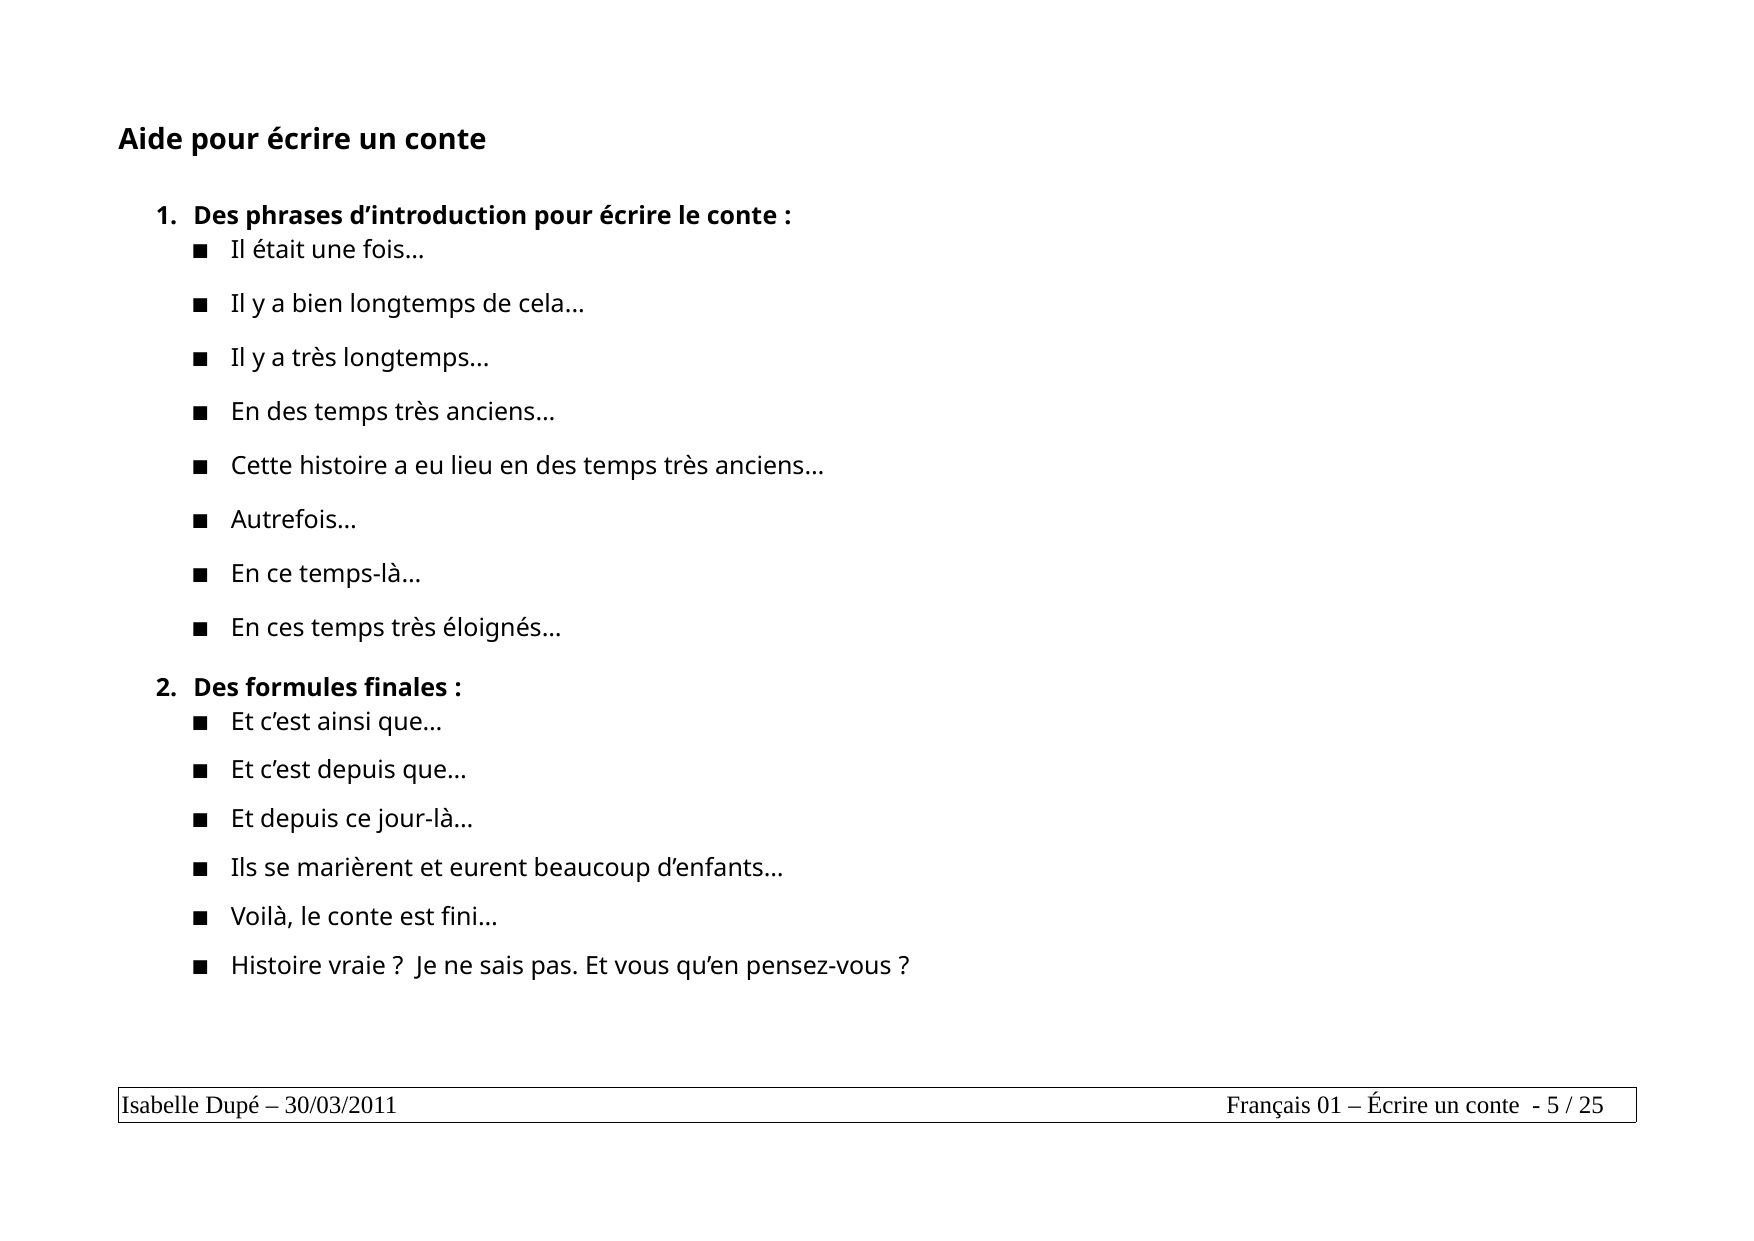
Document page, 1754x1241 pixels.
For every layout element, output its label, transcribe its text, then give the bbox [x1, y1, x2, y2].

list Il était une fois… [193, 232, 1636, 266]
list En ce temps-là… [193, 555, 1636, 589]
list Il y a très longtemps... [193, 339, 1636, 373]
list En des temps très anciens… [193, 393, 1636, 427]
list Ils se marièrent et eurent beaucoup d’enfants… [193, 850, 1636, 884]
text Aide pour écrire un conte [118, 118, 1636, 158]
list Des formules finales : [156, 669, 1636, 703]
list En ces temps très éloignés… [193, 609, 1636, 643]
list Des phrases d’introduction pour écrire le conte : [156, 197, 1636, 232]
list Et c’est depuis que… [193, 752, 1636, 786]
list Il y a bien longtemps de cela... [193, 286, 1636, 319]
list Histoire vraie ? Je ne sais pas. Et vous qu’en pensez-vous ? [193, 948, 1636, 982]
list Cette histoire a eu lieu en des temps très anciens… [193, 447, 1636, 481]
list Et c’est ainsi que… [193, 703, 1636, 737]
list Autrefois… [193, 501, 1636, 535]
list Voilà, le conte est fini… [193, 899, 1636, 933]
list Et depuis ce jour-là… [193, 801, 1636, 835]
